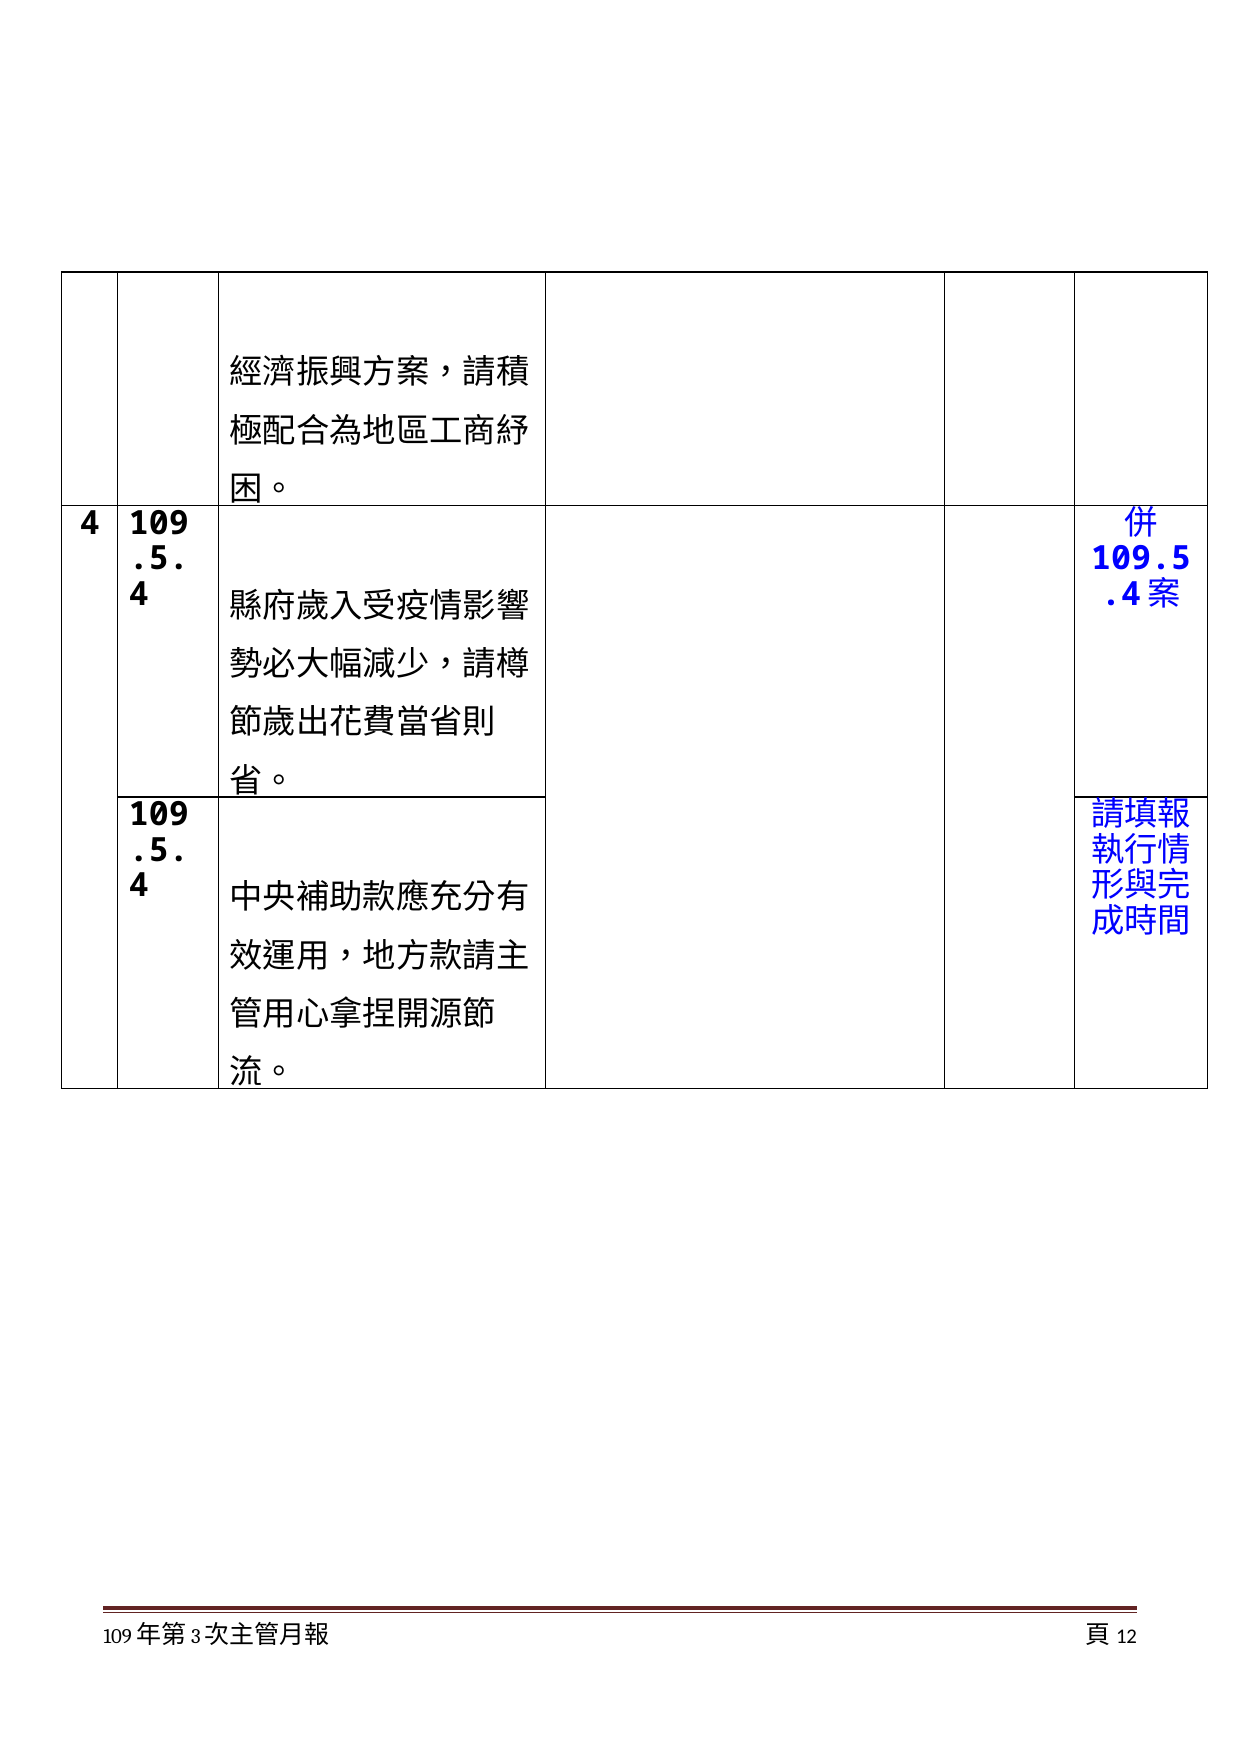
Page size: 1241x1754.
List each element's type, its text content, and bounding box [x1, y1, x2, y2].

table_cell 4 [62, 506, 117, 1088]
table_cell [1075, 273, 1207, 505]
table_cell [62, 273, 117, 505]
table_cell 109.5.4 [118, 798, 218, 1088]
table_cell [546, 506, 944, 1088]
table_cell 請填報 執行情形與完成時間 [1075, 798, 1207, 1088]
table_cell [546, 273, 944, 505]
table_cell 109.5.4 [118, 506, 218, 796]
table_cell 縣府歲入受疫情影響勢必大幅減少，請樽節歲出花費當省則省。 [219, 506, 545, 796]
table_cell 併109.5.4案 [1075, 506, 1207, 796]
table_cell 經濟振興方案，請積極配合為地區工商紓困。 [219, 273, 545, 505]
table_cell [118, 273, 218, 505]
table_cell [945, 506, 1074, 1088]
table_cell [945, 273, 1074, 505]
table_cell 中央補助款應充分有效運用，地方款請主管用心拿捏開源節流。 [219, 798, 545, 1088]
